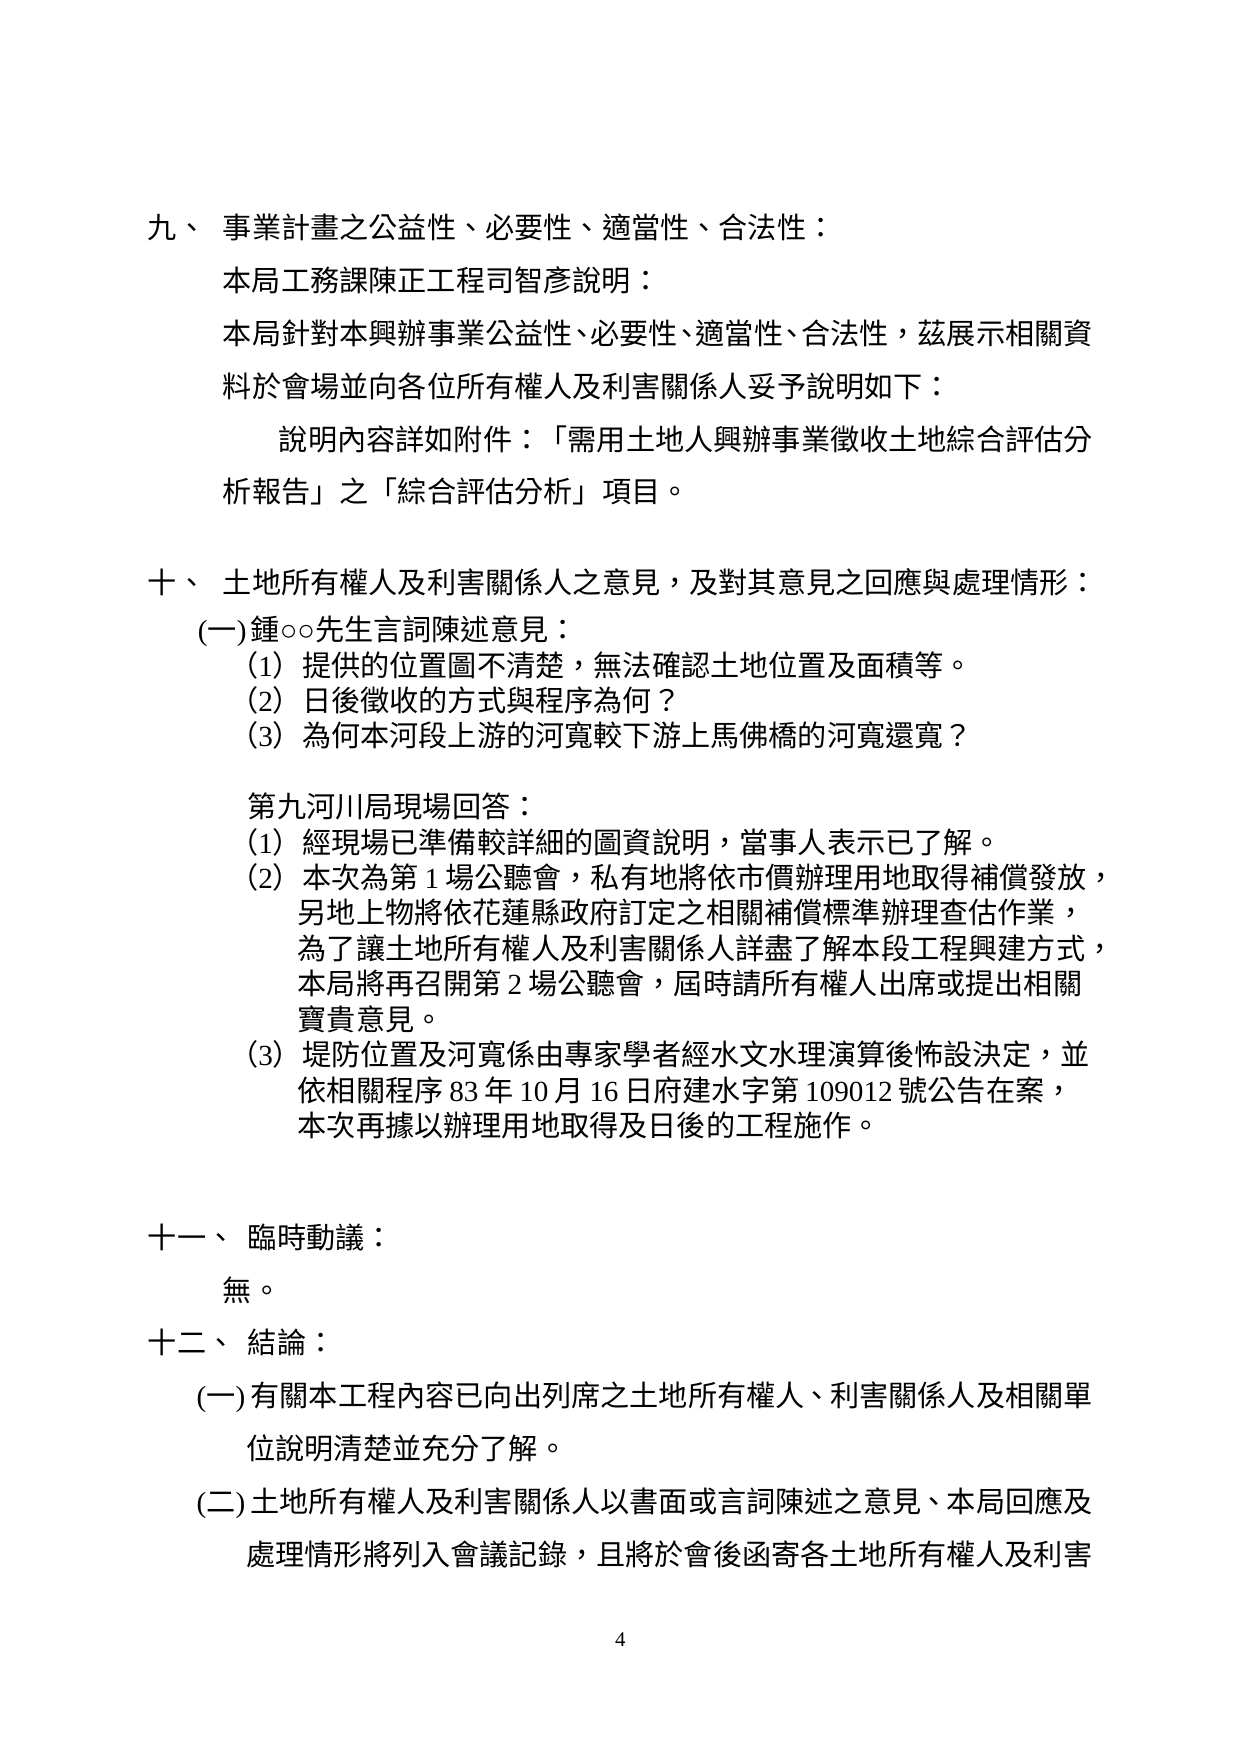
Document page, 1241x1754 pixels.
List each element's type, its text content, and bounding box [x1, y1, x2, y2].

list 臨時動議： 無。 [148, 1214, 1092, 1309]
text （1）經現場已準備較詳細的圖資說明，當事人表示已了解。 [229, 825, 1092, 860]
text （3）為何本河段上游的河寬較下游上馬佛橋的河寬還寬？ [229, 718, 1092, 789]
text 第九河川局現場回答： [248, 789, 1092, 825]
text （1）提供的位置圖不清楚，無法確認土地位置及面積等。 [229, 648, 1092, 683]
list 土地所有權人及利害關係人以書面或言詞陳述之意見、本局回應及處理情形將列入會議記錄，且將於會後函寄各土地所有權人及利害 [196, 1478, 1092, 1573]
text 說明內容詳如附件：「需用土地人興辦事業徵收土地綜合評估分析報告」之「綜合評估分析」項目。 [223, 416, 1092, 551]
list 結論： [148, 1320, 1092, 1362]
list 土地所有權人及利害關係人之意見，及對其意見之回應與處理情形： [148, 559, 1092, 602]
list 有關本工程內容已向出列席之土地所有權人、利害關係人及相關單位說明清楚並充分了解。 [196, 1373, 1092, 1468]
text （3）堤防位置及河寬係由專家學者經水文水理演算後怖設決定，並依相關程序83年10月16日府建水字第109012號公告在案，本次再據以辦理用地取得及日後的工程施作。 [229, 1037, 1092, 1143]
list 鍾○○先生言詞陳述意見： [198, 612, 1092, 648]
text 本局針對本興辦事業公益性、必要性、適當性、合法性，茲展示相關資料於會場並向各位所有權人及利害關係人妥予說明如下： [223, 310, 1092, 406]
text （2）本次為第1場公聽會，私有地將依市價辦理用地取得補償發放，另地上物將依花蓮縣政府訂定之相關補償標準辦理查估作業，為了讓土地所有權人及利害關係人詳盡了解本段工程興建方式，本局將再召開第2場公聽會，屆時請所有權人出席或提出相關寶貴意見。 [229, 860, 1092, 1037]
text 本局工務課陳正工程司智彥說明： [198, 258, 1092, 300]
text （2）日後徵收的方式與程序為何？ [229, 683, 1092, 718]
list 事業計畫之公益性、必要性、適當性、合法性： [148, 205, 1092, 247]
text [223, 164, 1092, 197]
